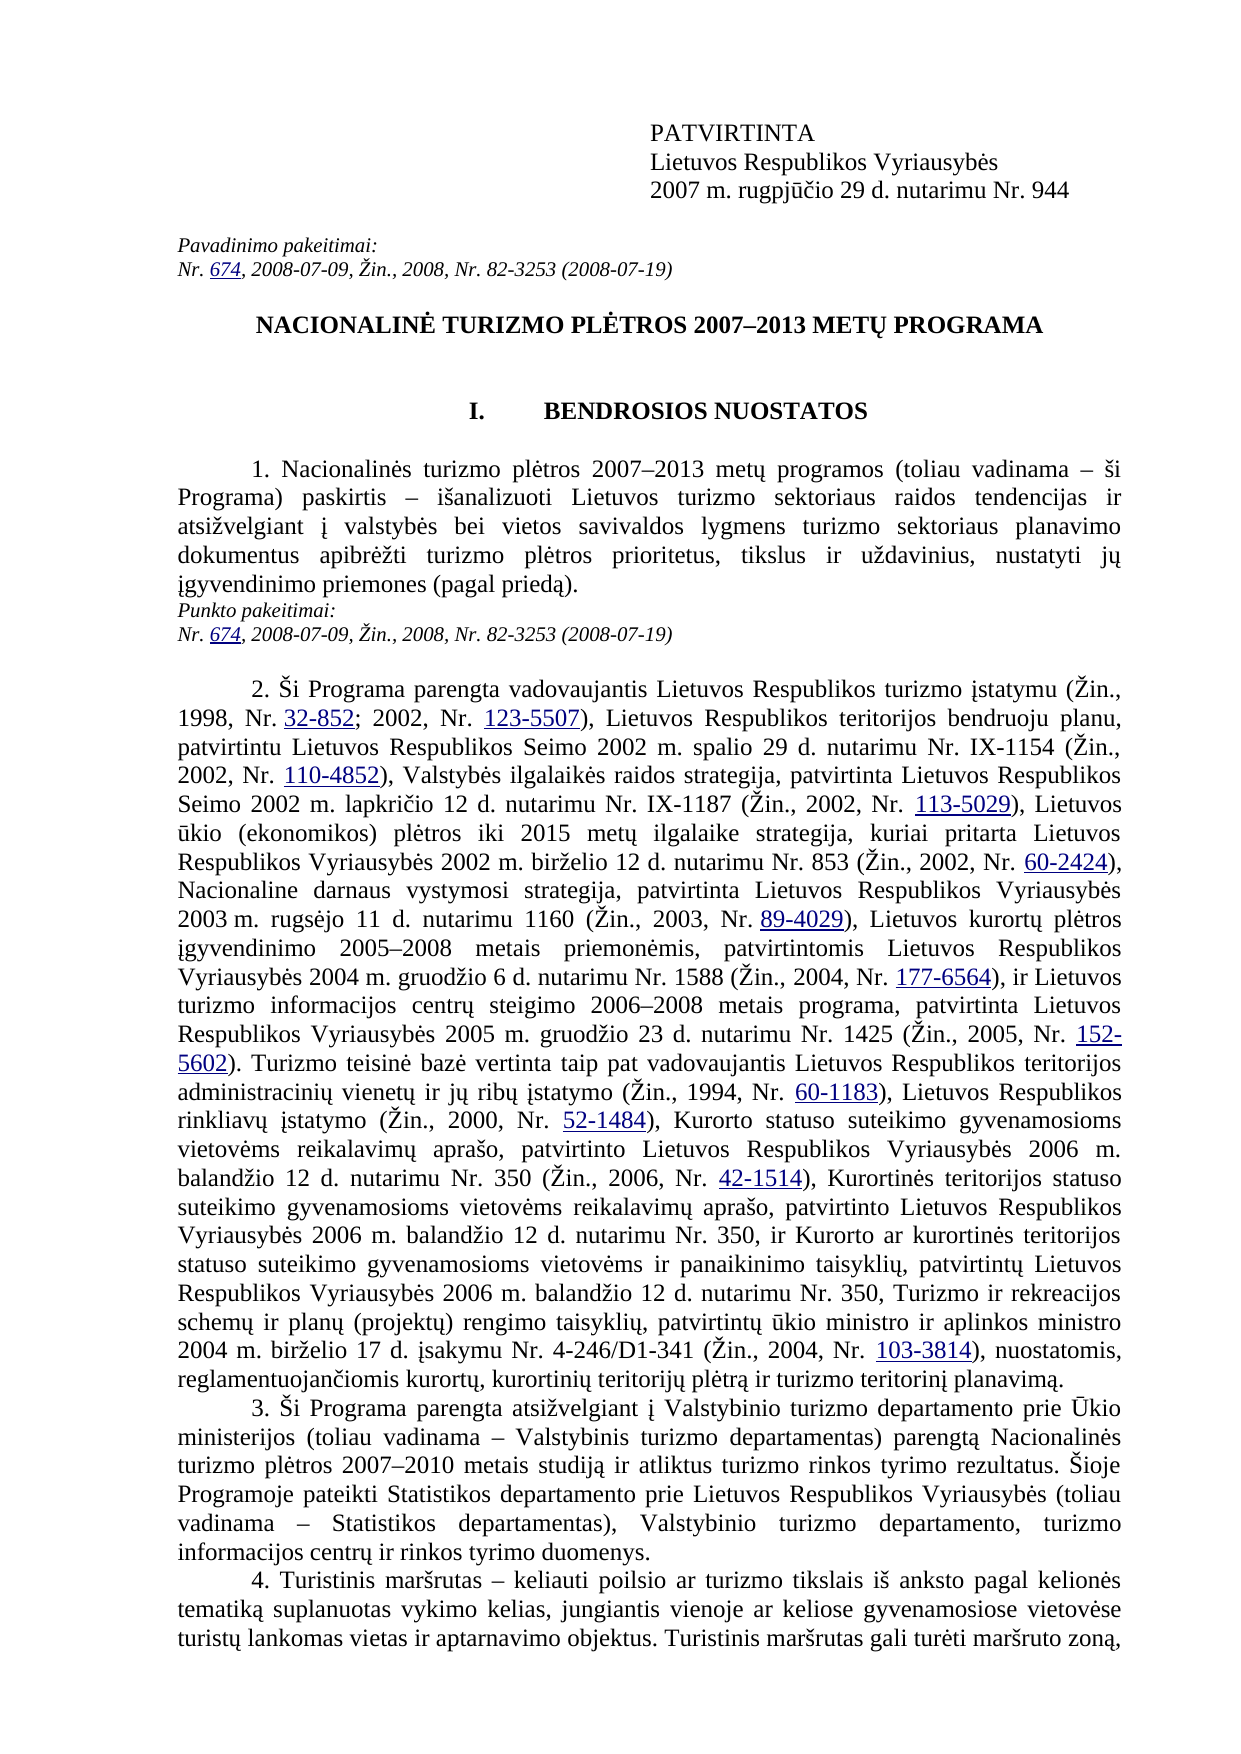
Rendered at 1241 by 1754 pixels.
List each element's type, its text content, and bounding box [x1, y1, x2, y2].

text 3. Ši Programa parengta atsižvelgiant į Valstybinio turizmo departamento prie Ūkio ministerijos (toliau vadinama – Valstybinis turizmo departamentas) parengtą Nacionalinės turizmo plėtros 2007–2010 metais studiją ir atliktus turizmo rinkos tyrimo rezultatus. Šioje Programoje pateikti Statistikos departamento prie Lietuvos Respublikos Vyriausybės (toliau vadinama – Statistikos departamentas), Valstybinio turizmo departamento, turizmo informacijos centrų ir rinkos tyrimo duomenys. [177, 1393, 1122, 1566]
text 1. Nacionalinės turizmo plėtros 2007–2013 metų programos (toliau vadinama – ši Programa) paskirtis – išanalizuoti Lietuvos turizmo sektoriaus raidos tendencijas ir atsižvelgiant į valstybės bei vietos savivaldos lygmens turizmo sektoriaus planavimo dokumentus apibrėžti turizmo plėtros prioritetus, tikslus ir uždavinius, nustatyti jų įgyvendinimo priemones (pagal priedą). [177, 454, 1122, 597]
text Nr. 674, 2008-07-09, Žin., 2008, Nr. 82-3253 (2008-07-19) [177, 622, 1122, 646]
text 2. Ši Programa parengta vadovaujantis Lietuvos Respublikos turizmo įstatymu (Žin., 1998, Nr. 32-852; 2002, Nr. 123-5507), Lietuvos Respublikos teritorijos bendruoju planu, patvirtintu Lietuvos Respublikos Seimo 2002 m. spalio 29 d. nutarimu Nr. IX-1154 (Žin., 2002, Nr. 110-4852), Valstybės ilgalaikės raidos strategija, patvirtinta Lietuvos Respublikos Seimo 2002 m. lapkričio 12 d. nutarimu Nr. IX-1187 (Žin., 2002, Nr. 113-5029), Lietuvos ūkio (ekonomikos) plėtros iki 2015 metų ilgalaike strategija, kuriai pritarta Lietuvos Respublikos Vyriausybės 2002 m. birželio 12 d. nutarimu Nr. 853 (Žin., 2002, Nr. 60-2424), Nacionaline darnaus vystymosi strategija, patvirtinta Lietuvos Respublikos Vyriausybės 2003 m. rugsėjo 11 d. nutarimu 1160 (Žin., 2003, Nr. 89-4029), Lietuvos kurortų plėtros įgyvendinimo 2005–2008 metais priemonėmis, patvirtintomis Lietuvos Respublikos Vyriausybės 2004 m. gruodžio 6 d. nutarimu Nr. 1588 (Žin., 2004, Nr. 177-6564), ir Lietuvos turizmo informacijos centrų steigimo 2006–2008 metais programa, patvirtinta Lietuvos Respublikos Vyriausybės 2005 m. gruodžio 23 d. nutarimu Nr. 1425 (Žin., 2005, Nr. 152-5602). Turizmo teisinė bazė vertinta taip pat vadovaujantis Lietuvos Respublikos teritorijos administracinių vienetų ir jų ribų įstatymo (Žin., 1994, Nr. 60-1183), Lietuvos Respublikos rinkliavų įstatymo (Žin., 2000, Nr. 52-1484), Kurorto statuso suteikimo gyvenamosioms vietovėms reikalavimų aprašo, patvirtinto Lietuvos Respublikos Vyriausybės 2006 m. balandžio 12 d. nutarimu Nr. 350 (Žin., 2006, Nr. 42-1514), Kurortinės teritorijos statuso suteikimo gyvenamosioms vietovėms reikalavimų aprašo, patvirtinto Lietuvos Respublikos Vyriausybės 2006 m. balandžio 12 d. nutarimu Nr. 350, ir Kurorto ar kurortinės teritorijos statuso suteikimo gyvenamosioms vietovėms ir panaikinimo taisyklių, patvirtintų Lietuvos Respublikos Vyriausybės 2006 m. balandžio 12 d. nutarimu Nr. 350, Turizmo ir rekreacijos schemų ir planų (projektų) rengimo taisyklių, patvirtintų ūkio ministro ir aplinkos ministro 2004 m. birželio 17 d. įsakymu Nr. 4-246/D1-341 (Žin., 2004, Nr. 103-3814), nuostatomis, reglamentuojančiomis kurortų, kurortinių teritorijų plėtrą ir turizmo teritorinį planavimą. [177, 674, 1122, 1393]
text Patvirtinta [650, 118, 1122, 147]
text 4. Turistinis maršrutas – keliauti poilsio ar turizmo tikslais iš anksto pagal kelionės tematiką suplanuotas vykimo kelias, jungiantis vienoje ar keliose gyvenamosiose vietovėse turistų lankomas vietas ir aptarnavimo objektus. Turistinis maršrutas gali turėti maršruto zoną, [177, 1566, 1122, 1652]
text Pavadinimo pakeitimai: [177, 233, 1122, 257]
text Punkto pakeitimai: [177, 597, 1122, 622]
list BENDROSIOS NUOSTATOS [215, 396, 1122, 425]
text Lietuvos Respublikos Vyriausybės 2007 m. rugpjūčio 29 d. nutarimu Nr. 944 [650, 147, 1122, 204]
text NACIONALINĖ TURIZMO PLĖTROS 2007–2013 METŲ PROGRAMA [177, 310, 1122, 339]
text Nr. 674, 2008-07-09, Žin., 2008, Nr. 82-3253 (2008-07-19) [177, 257, 1122, 281]
